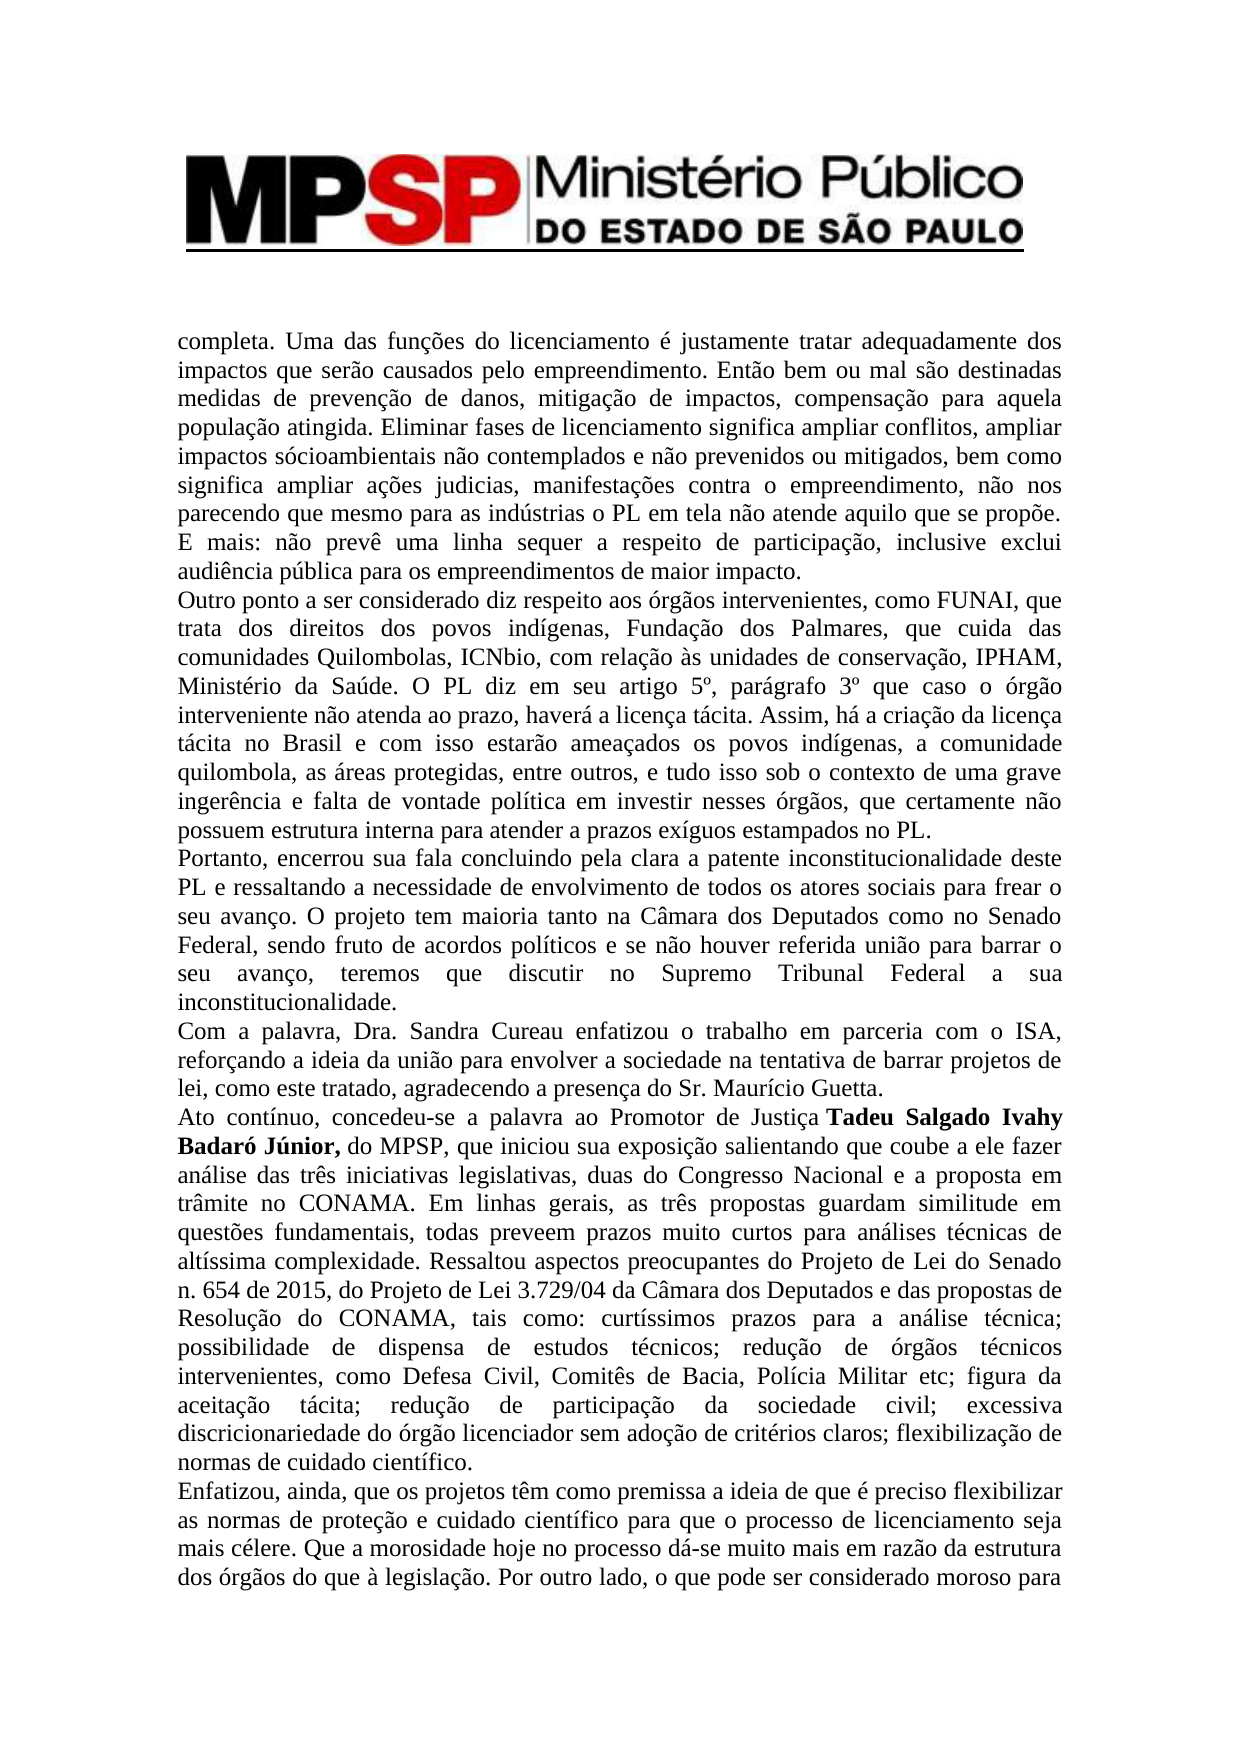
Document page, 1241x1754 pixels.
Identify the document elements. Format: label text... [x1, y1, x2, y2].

text Com a palavra, Dra. Sandra Cureau enfatizou o trabalho em parceria com o ISA, reforçando a ideia da união para envolver a sociedade na tentativa de barrar projetos de lei, como este tratado, agradecendo a presença do Sr. Maurício Guetta. [177, 1016, 1063, 1102]
text Portanto, encerrou sua fala concluindo pela clara a patente inconstitucionalidade deste PL e ressaltando a necessidade de envolvimento de todos os atores sociais para frear o seu avanço. O projeto tem maioria tanto na Câmara dos Deputados como no Senado Federal, sendo fruto de acordos políticos e se não houver referida união para barrar o seu avanço, teremos que discutir no Supremo Tribunal Federal a sua inconstitucionalidade. [177, 843, 1063, 1016]
text Ato contínuo, concedeu-se a palavra ao Promotor de Justiça Tadeu Salgado Ivahy Badaró Júnior, do MPSP, que iniciou sua exposição salientando que coube a ele fazer análise das três iniciativas legislativas, duas do Congresso Nacional e a proposta em trâmite no CONAMA. Em linhas gerais, as três propostas guardam similitude em questões fundamentais, todas preveem prazos muito curtos para análises técnicas de altíssima complexidade. Ressaltou aspectos preocupantes do Projeto de Lei do Senado n. 654 de 2015, do Projeto de Lei 3.729/04 da Câmara dos Deputados e das propostas de Resolução do CONAMA, tais como: curtíssimos prazos para a análise técnica; possibilidade de dispensa de estudos técnicos; redução de órgãos técnicos intervenientes, como Defesa Civil, Comitês de Bacia, Polícia Militar etc; figura da aceitação tácita; redução de participação da sociedade civil; excessiva discricionariedade do órgão licenciador sem adoção de critérios claros; flexibilização de normas de cuidado científico. [177, 1102, 1063, 1476]
text Outro ponto a ser considerado diz respeito aos órgãos intervenientes, como FUNAI, que trata dos direitos dos povos indígenas, Fundação dos Palmares, que cuida das comunidades Quilombolas, ICNbio, com relação às unidades de conservação, IPHAM, Ministério da Saúde. O PL diz em seu artigo 5º, parágrafo 3º que caso o órgão interveniente não atenda ao prazo, haverá a licença tácita. Assim, há a criação da licença tácita no Brasil e com isso estarão ameaçados os povos indígenas, a comunidade quilombola, as áreas protegidas, entre outros, e tudo isso sob o contexto de uma grave ingerência e falta de vontade política em investir nesses órgãos, que certamente não possuem estrutura interna para atender a prazos exíguos estampados no PL. [177, 585, 1063, 843]
text completa. Uma das funções do licenciamento é justamente tratar adequadamente dos impactos que serão causados pelo empreendimento. Então bem ou mal são destinadas medidas de prevenção de danos, mitigação de impactos, compensação para aquela população atingida. Eliminar fases de licenciamento significa ampliar conflitos, ampliar impactos sócioambientais não contemplados e não prevenidos ou mitigados, bem como significa ampliar ações judicias, manifestações contra o empreendimento, não nos parecendo que mesmo para as indústrias o PL em tela não atende aquilo que se propõe. E mais: não prevê uma linha sequer a respeito de participação, inclusive exclui audiência pública para os empreendimentos de maior impacto. [177, 326, 1063, 585]
text Enfatizou, ainda, que os projetos têm como premissa a ideia de que é preciso flexibilizar as normas de proteção e cuidado científico para que o processo de licenciamento seja mais célere. Que a morosidade hoje no processo dá-se muito mais em razão da estrutura dos órgãos do que à legislação. Por outro lado, o que pode ser considerado moroso para [177, 1476, 1063, 1591]
picture [186, 154, 1023, 246]
